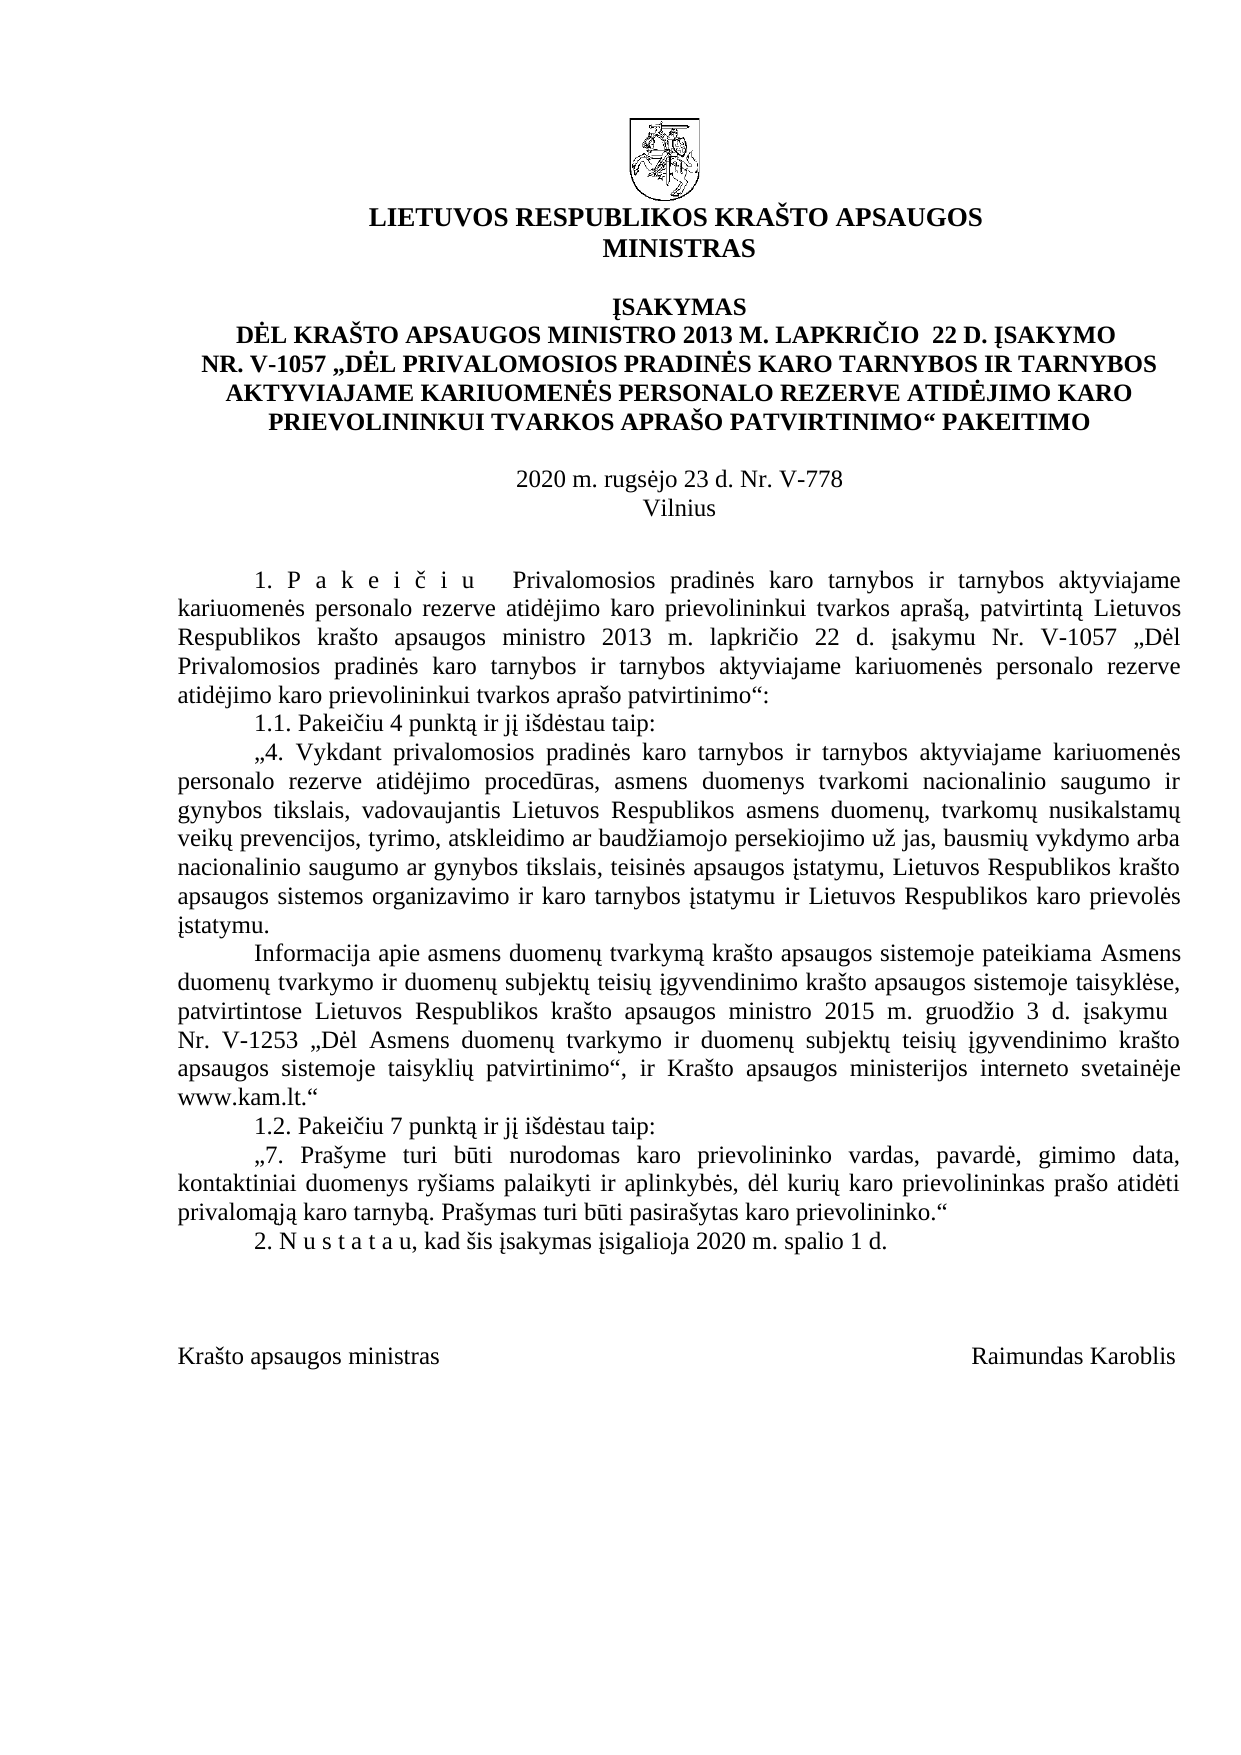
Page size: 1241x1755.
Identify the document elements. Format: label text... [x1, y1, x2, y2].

text 1.2. Pakeičiu 7 punktą ir jį išdėstau taip: [177, 1111, 1181, 1140]
text 1. P a k e i č i u Privalomosios pradinės karo tarnybos ir tarnybos aktyviajame kariuomenės personalo rezerve atidėjimo karo prievolininkui tvarkos aprašą, patvirtintą Lietuvos Respublikos krašto apsaugos ministro 2013 m. lapkričio 22 d. įsakymu Nr. V-1057 „Dėl Privalomosios pradinės karo tarnybos ir tarnybos aktyviajame kariuomenės personalo rezerve atidėjimo karo prievolininkui tvarkos aprašo patvirtinimo“: [177, 565, 1181, 708]
text ĮSAKYMAS [177, 292, 1181, 320]
text „4. Vykdant privalomosios pradinės karo tarnybos ir tarnybos aktyviajame kariuomenės personalo rezerve atidėjimo procedūras, asmens duomenys tvarkomi nacionalinio saugumo ir gynybos tikslais, vadovaujantis Lietuvos Respublikos asmens duomenų, tvarkomų nusikalstamų veikų prevencijos, tyrimo, atskleidimo ar baudžiamojo persekiojimo už jas, bausmių vykdymo arba nacionalinio saugumo ar gynybos tikslais, teisinės apsaugos įstatymu, Lietuvos Respublikos krašto apsaugos sistemos organizavimo ir karo tarnybos įstatymu ir Lietuvos Respublikos karo prievolės įstatymu. [177, 737, 1181, 938]
text 2. N u s t a t a u, kad šis įsakymas įsigalioja 2020 m. spalio 1 d. [177, 1226, 1181, 1255]
text 2020 m. rugsėjo 23 d. Nr. V-778 [177, 464, 1181, 493]
text lietuvos respublikos krašto apsaugos ministras [177, 201, 1181, 263]
text „7. Prašyme turi būti nurodomas karo prievolininko vardas, pavardė, gimimo data, kontaktiniai duomenys ryšiams palaikyti ir aplinkybės, dėl kurių karo prievolininkas prašo atidėti privalomąją karo tarnybą. Prašymas turi būti pasirašytas karo prievolininko.“ [177, 1140, 1181, 1226]
text NR. V-1057 „DĖL PRIVALOMOSIOS PRADINĖS KARO TARNYBOS IR TARNYBOS AKTYVIAJAME KARIUOMENĖS PERSONALO REZERVE ATIDĖJIMO KARO PRIEVOLININKUI TVARKOS APRAŠO PATVIRTINIMO“ PAKEITIMO [177, 349, 1181, 435]
text Krašto apsaugos ministras Raimundas Karoblis [177, 1341, 1181, 1370]
text Informacija apie asmens duomenų tvarkymą krašto apsaugos sistemoje pateikiama Asmens duomenų tvarkymo ir duomenų subjektų teisių įgyvendinimo krašto apsaugos sistemoje taisyklėse, patvirtintose Lietuvos Respublikos krašto apsaugos ministro 2015 m. gruodžio 3 d. įsakymu Nr. V-1253 „Dėl Asmens duomenų tvarkymo ir duomenų subjektų teisių įgyvendinimo krašto apsaugos sistemoje taisyklių patvirtinimo“, ir Krašto apsaugos ministerijos interneto svetainėje www.kam.lt.“ [177, 938, 1181, 1111]
text Vilnius [177, 493, 1181, 522]
text DĖL KRAŠTO APSAUGOS MINISTRO 2013 M. LAPKRIČIO 22 D. ĮSAKYMO [177, 320, 1181, 349]
text 1.1. Pakeičiu 4 punktą ir jį išdėstau taip: [177, 708, 1181, 737]
